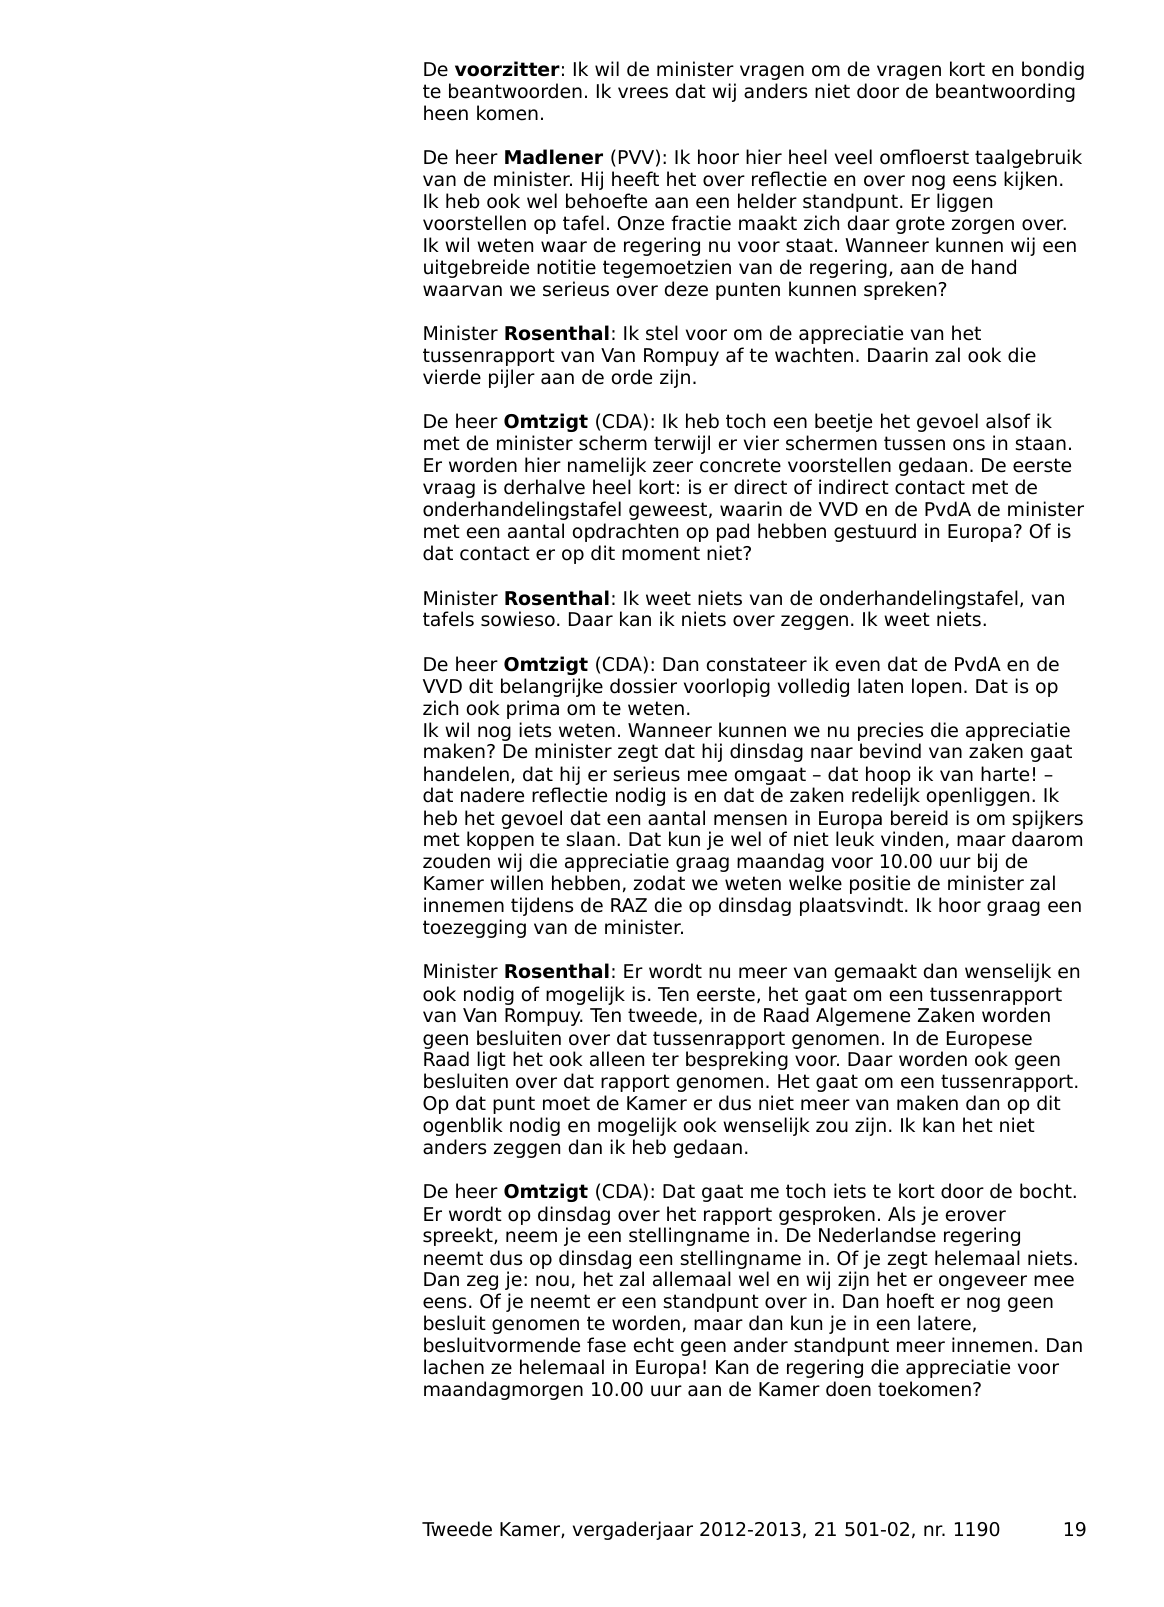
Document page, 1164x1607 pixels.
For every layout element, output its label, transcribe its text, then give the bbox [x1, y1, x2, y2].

text Ik wil nog iets weten. Wanneer kunnen we nu precies die appreciatie maken? De minister zegt dat hij dinsdag naar bevind van zaken gaat handelen, dat hij er serieus mee omgaat – dat hoop ik van harte! – dat nadere reflectie nodig is en dat de zaken redelijk openliggen. Ik heb het gevoel dat een aantal mensen in Europa bereid is om spijkers met koppen te slaan. Dat kun je wel of niet leuk vinden, maar daarom zouden wij die appreciatie graag maandag voor 10.00 uur bij de Kamer willen hebben, zodat we weten welke positie de minister zal innemen tijdens de RAZ die op dinsdag plaatsvindt. Ik hoor graag een toezegging van de minister. [422, 719, 1087, 939]
text Minister Rosenthal: Ik stel voor om de appreciatie van het tussenrapport van Van Rompuy af te wachten. Daarin zal ook die vierde pijler aan de orde zijn. [422, 323, 1087, 389]
text Minister Rosenthal: Ik weet niets van de onderhandelingstafel, van tafels sowieso. Daar kan ik niets over zeggen. Ik weet niets. [422, 587, 1087, 631]
text De heer Omtzigt (CDA): Dat gaat me toch iets te kort door de bocht. Er wordt op dinsdag over het rapport gesproken. Als je erover spreekt, neem je een stellingname in. De Nederlandse regering neemt dus op dinsdag een stellingname in. Of je zegt helemaal niets. Dan zeg je: nou, het zal allemaal wel en wij zijn het er ongeveer mee eens. Of je neemt er een standpunt over in. Dan hoeft er nog geen besluit genomen te worden, maar dan kun je in een latere, besluitvormende fase echt geen ander standpunt meer innemen. Dan lachen ze helemaal in Europa! Kan de regering die appreciatie voor maandagmorgen 10.00 uur aan de Kamer doen toekomen? [422, 1181, 1087, 1401]
text De heer Madlener (PVV): Ik hoor hier heel veel omfloerst taalgebruik van de minister. Hij heeft het over reflectie en over nog eens kijken. Ik heb ook wel behoefte aan een helder standpunt. Er liggen voorstellen op tafel. Onze fractie maakt zich daar grote zorgen over. Ik wil weten waar de regering nu voor staat. Wanneer kunnen wij een uitgebreide notitie tegemoetzien van de regering, aan de hand waarvan we serieus over deze punten kunnen spreken? [422, 147, 1087, 301]
text Minister Rosenthal: Er wordt nu meer van gemaakt dan wenselijk en ook nodig of mogelijk is. Ten eerste, het gaat om een tussenrapport van Van Rompuy. Ten tweede, in de Raad Algemene Zaken worden geen besluiten over dat tussenrapport genomen. In de Europese Raad ligt het ook alleen ter bespreking voor. Daar worden ook geen besluiten over dat rapport genomen. Het gaat om een tussenrapport. Op dat punt moet de Kamer er dus niet meer van maken dan op dit ogenblik nodig en mogelijk ook wenselijk zou zijn. Ik kan het niet anders zeggen dan ik heb gedaan. [422, 961, 1087, 1159]
text De heer Omtzigt (CDA): Ik heb toch een beetje het gevoel alsof ik met de minister scherm terwijl er vier schermen tussen ons in staan. Er worden hier namelijk zeer concrete voorstellen gedaan. De eerste vraag is derhalve heel kort: is er direct of indirect contact met de onderhandelingstafel geweest, waarin de VVD en de PvdA de minister met een aantal opdrachten op pad hebben gestuurd in Europa? Of is dat contact er op dit moment niet? [422, 411, 1087, 565]
text De voorzitter: Ik wil de minister vragen om de vragen kort en bondig te beantwoorden. Ik vrees dat wij anders niet door de beantwoording heen komen. [422, 59, 1087, 125]
text De heer Omtzigt (CDA): Dan constateer ik even dat de PvdA en de VVD dit belangrijke dossier voorlopig volledig laten lopen. Dat is op zich ook prima om te weten. [422, 653, 1087, 719]
